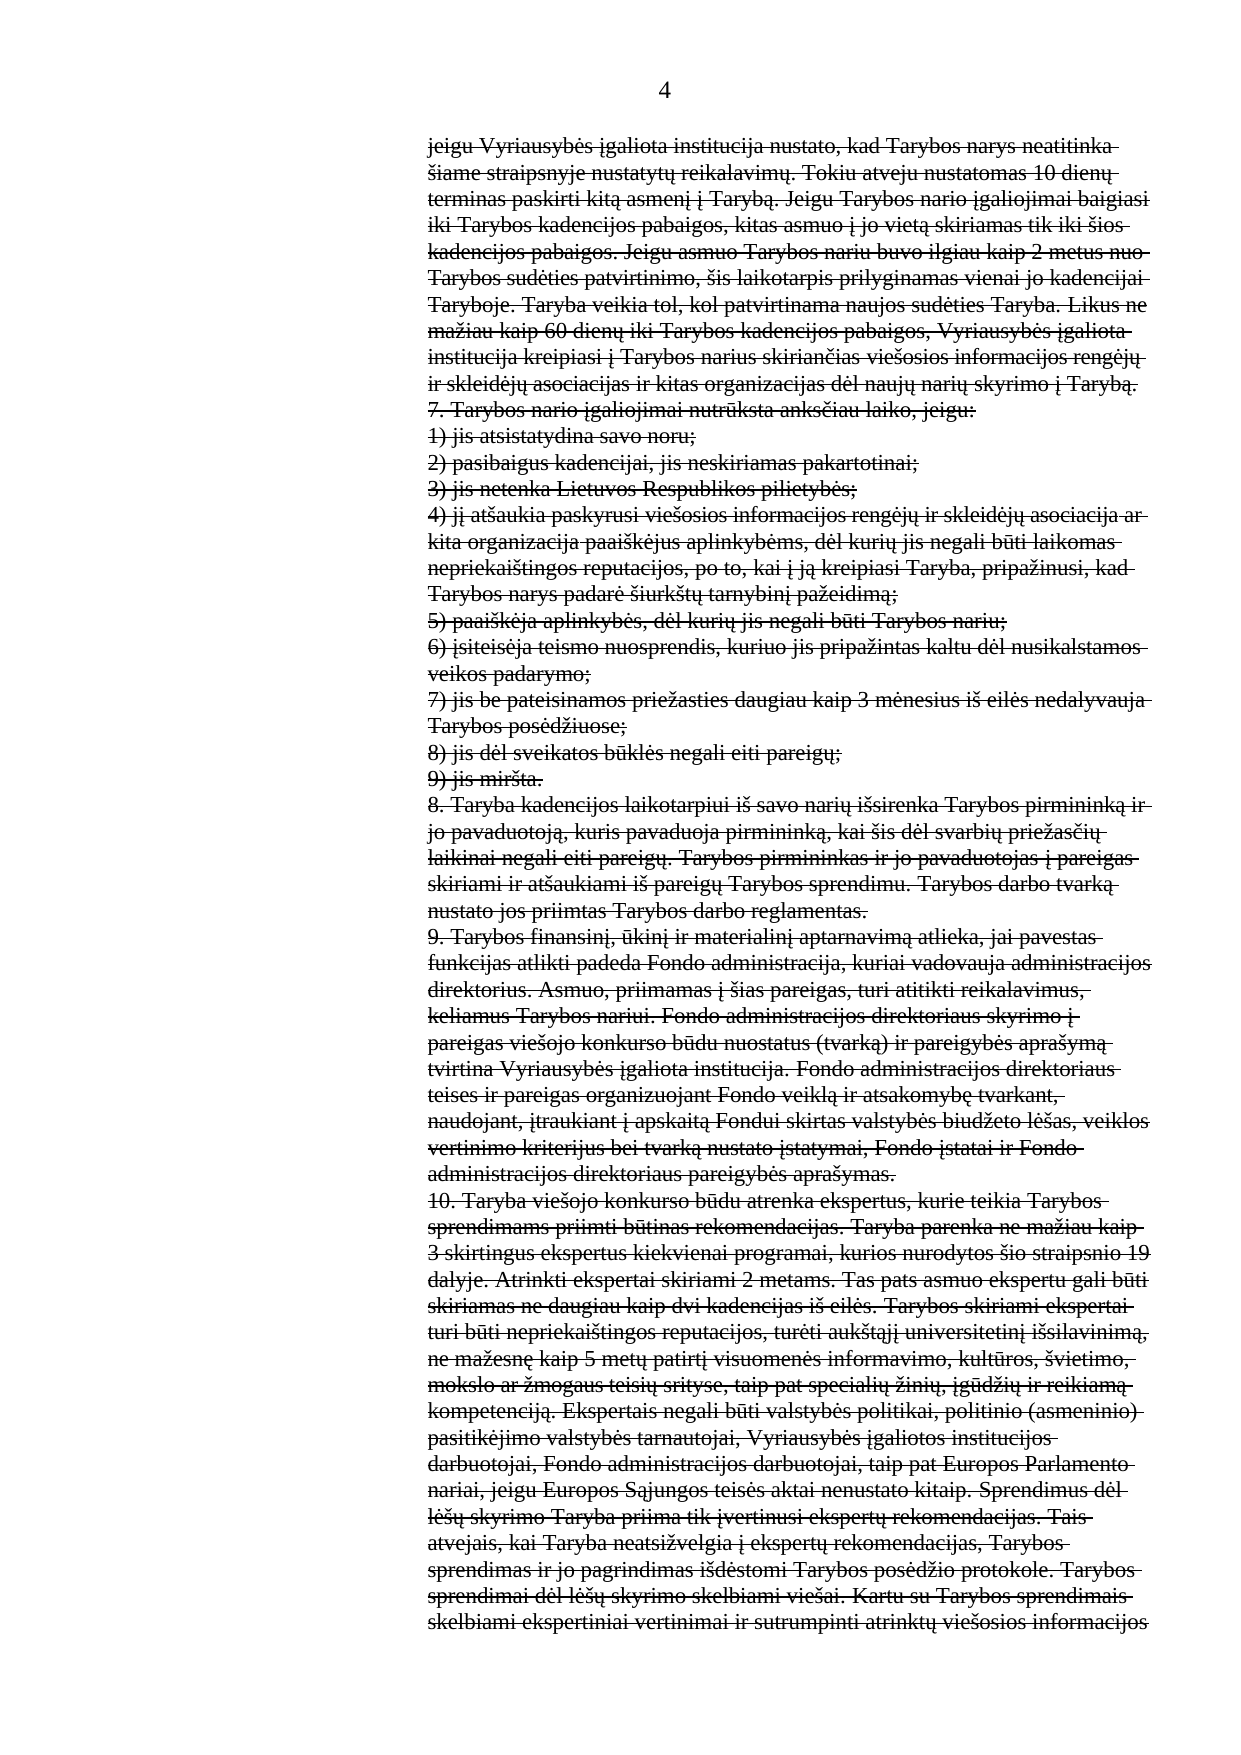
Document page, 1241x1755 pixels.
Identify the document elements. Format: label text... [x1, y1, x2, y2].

text 9. Tarybos finansinį, ūkinį ir materialinį aptarnavimą atlieka, jai pavestas funkcijas atlikti padeda Fondo administracija, kuriai vadovauja administracijos direktorius. Asmuo, priimamas į šias pareigas, turi atitikti reikalavimus, keliamus Tarybos nariui. Fondo administracijos direktoriaus skyrimo į pareigas viešojo konkurso būdu nuostatus (tvarką) ir pareigybės aprašymą tvirtina Vyriausybės įgaliota institucija. Fondo administracijos direktoriaus teises ir pareigas organizuojant Fondo veiklą ir atsakomybę tvarkant, naudojant, įtraukiant į apskaitą Fondui skirtas valstybės biudžeto lėšas, veiklos vertinimo kriterijus bei tvarką nustato įstatymai, Fondo įstatai ir Fondo administracijos direktoriaus pareigybės aprašymas. [427, 965, 1152, 1187]
text 3) jis netenka Lietuvos Respublikos pilietybės; [427, 475, 1152, 501]
text 9) jis miršta. [427, 765, 1152, 791]
text 8. Taryba kadencijos laikotarpiui iš savo narių išsirenka Tarybos pirmininką ir jo pavaduotoją, kuris pavaduoja pirmininką, kai šis dėl svarbių priežasčių laikinai negali eiti pareigų. Tarybos pirmininkas ir jo pavaduotojas į pareigas skiriami ir atšaukiami iš pareigų Tarybos sprendimu. Tarybos darbo tvarką nustato jos priimtas Tarybos darbo reglamentas. [427, 791, 1152, 806]
text 8. Taryba kadencijos laikotarpiui iš savo narių išsirenka Tarybos pirmininką ir jo pavaduotoją, kuris pavaduoja pirmininką, kai šis dėl svarbių priežasčių laikinai negali eiti pareigų. Tarybos pirmininkas ir jo pavaduotojas į pareigas skiriami ir atšaukiami iš pareigų Tarybos sprendimu. Tarybos darbo tvarką nustato jos priimtas Tarybos darbo reglamentas. [427, 807, 1152, 923]
text 10. Taryba viešojo konkurso būdu atrenka ekspertus, kurie teikia Tarybos sprendimams priimti būtinas rekomendacijas. Taryba parenka ne mažiau kaip 3 skirtingus ekspertus kiekvienai programai, kurios nurodytos šio straipsnio 19 dalyje. Atrinkti ekspertai skiriami 2 metams. Tas pats asmuo ekspertu gali būti skiriamas ne daugiau kaip dvi kadencijas iš eilės. Tarybos skiriami ekspertai turi būti nepriekaištingos reputacijos, turėti aukštąjį universitetinį išsilavinimą, ne mažesnę kaip 5 metų patirtį visuomenės informavimo, kultūros, švietimo, mokslo ar žmogaus teisių srityse, taip pat specialių žinių, įgūdžių ir reikiamą kompetenciją. Ekspertais negali būti valstybės politikai, politinio (asmeninio) pasitikėjimo valstybės tarnautojai, Vyriausybės įgaliotos institucijos darbuotojai, Fondo administracijos darbuotojai, taip pat Europos Parlamento nariai, jeigu Europos Sąjungos teisės aktai nenustato kitaip. Sprendimus dėl lėšų skyrimo Taryba priima tik įvertinusi ekspertų rekomendacijas. Tais atvejais, kai Taryba neatsižvelgia į ekspertų rekomendacijas, Tarybos sprendimas ir jo pagrindimas išdėstomi Tarybos posėdžio protokole. Tarybos sprendimai dėl lėšų skyrimo skelbiami viešai. Kartu su Tarybos sprendimais skelbiami ekspertiniai vertinimai ir sutrumpinti atrinktų viešosios informacijos [427, 1187, 1152, 1635]
text 2) pasibaigus kadencijai, jis neskiriamas pakartotinai; [427, 449, 1152, 475]
text 9. Tarybos finansinį, ūkinį ir materialinį aptarnavimą atlieka, jai pavestas funkcijas atlikti padeda Fondo administracija, kuriai vadovauja administracijos direktorius. Asmuo, priimamas į šias pareigas, turi atitikti reikalavimus, keliamus Tarybos nariui. Fondo administracijos direktoriaus skyrimo į pareigas viešojo konkurso būdu nuostatus (tvarką) ir pareigybės aprašymą tvirtina Vyriausybės įgaliota institucija. Fondo administracijos direktoriaus teises ir pareigas organizuojant Fondo veiklą ir atsakomybę tvarkant, naudojant, įtraukiant į apskaitą Fondui skirtas valstybės biudžeto lėšas, veiklos vertinimo kriterijus bei tvarką nustato įstatymai, Fondo įstatai ir Fondo administracijos direktoriaus pareigybės aprašymas. [427, 923, 1152, 964]
text 7) jis be pateisinamos priežasties daugiau kaip 3 mėnesius iš eilės nedalyvauja Tarybos posėdžiuose; [427, 701, 1152, 739]
text 6) įsiteisėja teismo nuosprendis, kuriuo jis pripažintas kaltu dėl nusikalstamos veikos padarymo; [427, 633, 1152, 686]
text 8) jis dėl sveikatos būklės negali eiti pareigų; [427, 739, 1152, 765]
text 5) paaiškėja aplinkybės, dėl kurių jis negali būti Tarybos nariu; [427, 607, 1152, 633]
text jeigu Vyriausybės įgaliota institucija nustato, kad Tarybos narys neatitinka šiame straipsnyje nustatytų reikalavimų. Tokiu atveju nustatomas 10 dienų terminas paskirti kitą asmenį į Tarybą. Jeigu Tarybos nario įgaliojimai baigiasi iki Tarybos kadencijos pabaigos, kitas asmuo į jo vietą skiriamas tik iki šios kadencijos pabaigos. Jeigu asmuo Tarybos nariu buvo ilgiau kaip 2 metus nuo Tarybos sudėties patvirtinimo, šis laikotarpis prilyginamas vienai jo kadencijai Taryboje. Taryba veikia tol, kol patvirtinama naujos sudėties Taryba. Likus ne mažiau kaip 60 dienų iki Tarybos kadencijos pabaigos, Vyriausybės įgaliota institucija kreipiasi į Tarybos narius skiriančias viešosios informacijos rengėjų ir skleidėjų asociacijas ir kitas organizacijas dėl naujų narių skyrimo į Tarybą. [427, 132, 1152, 396]
text 7) jis be pateisinamos priežasties daugiau kaip 3 mėnesius iš eilės nedalyvauja Tarybos posėdžiuose; [427, 686, 1152, 700]
text 7. Tarybos nario įgaliojimai nutrūksta anksčiau laiko, jeigu: [427, 396, 1152, 422]
text 4) jį atšaukia paskyrusi viešosios informacijos rengėjų ir skleidėjų asociacija ar kita organizacija paaiškėjus aplinkybėms, dėl kurių jis negali būti laikomas nepriekaištingos reputacijos, po to, kai į ją kreipiasi Taryba, pripažinusi, kad Tarybos narys padarė šiurkštų tarnybinį pažeidimą; [427, 501, 1152, 607]
text 1) jis atsistatydina savo noru; [427, 422, 1152, 449]
